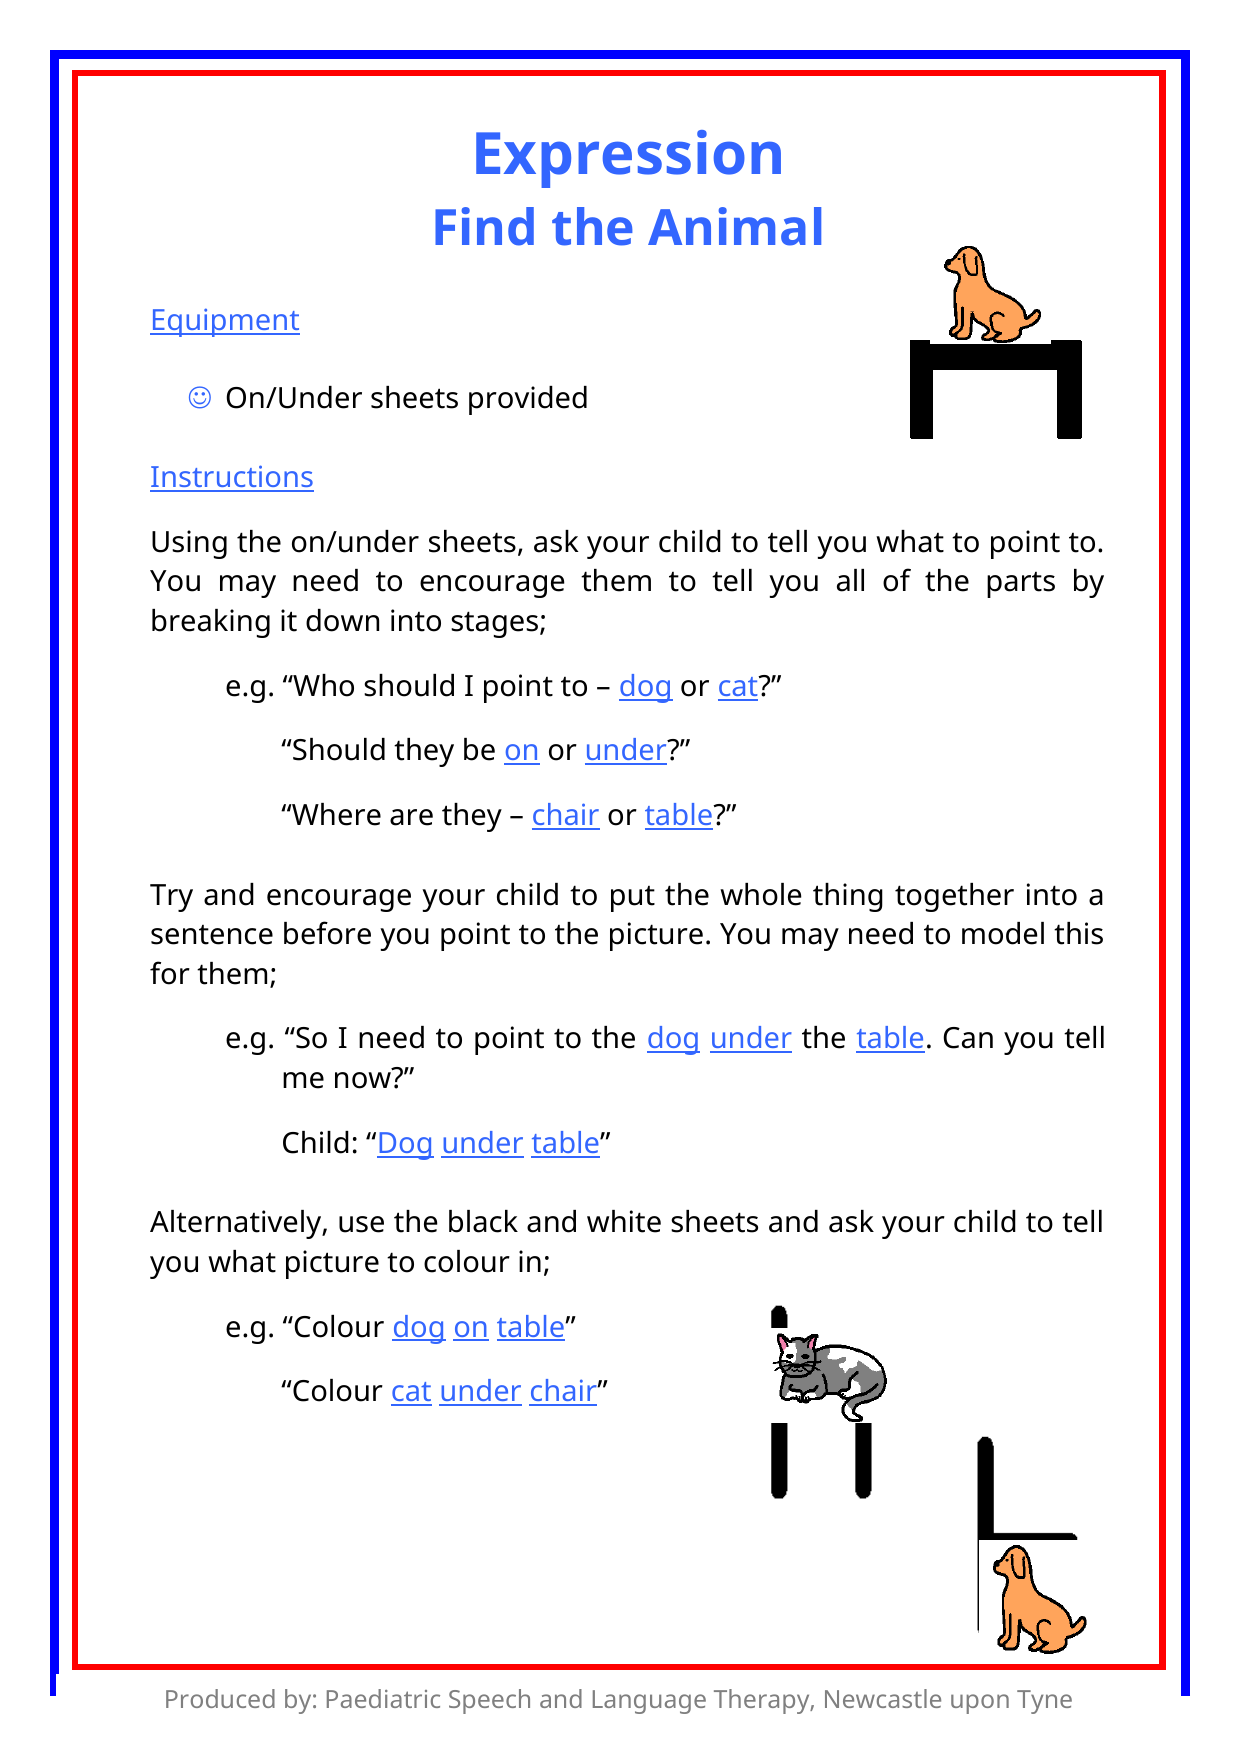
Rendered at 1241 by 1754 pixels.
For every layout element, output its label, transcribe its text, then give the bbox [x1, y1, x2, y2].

text e.g. “Who should I point to – dog or cat?” [150, 665, 1106, 705]
list On/Under sheets provided [187, 377, 900, 417]
text Find the Animal [150, 192, 1106, 260]
text “Colour cat under chair” [150, 1371, 712, 1410]
text Instructions [150, 456, 1106, 496]
text Try and encourage your child to put the whole thing together into a sentence before you point to the picture. You may need to model this for them; [150, 874, 1106, 993]
text “Where are they – chair or table?” [150, 794, 1106, 834]
text Child: “Dog under table” [225, 1122, 1106, 1162]
text Using the on/under sheets, ask your child to tell you what to point to. You may need to encourage them to tell you all of the parts by breaking it down into stages; [150, 521, 1106, 640]
text [919, 1371, 1106, 1410]
text [919, 1306, 1106, 1346]
text [1051, 300, 1106, 339]
text e.g. “Colour dog on table” [150, 1306, 712, 1346]
text e.g. “So I need to point to the dog under the table. Can you tell me now?” [225, 1018, 1106, 1097]
text Alternatively, use the black and white sheets and ask your child to tell you what picture to colour in; [150, 1202, 1106, 1281]
text “Should they be on or under?” [150, 730, 1106, 769]
list [1088, 377, 1106, 417]
text Produced by: Paediatric Speech and Language Therapy, Newcastle upon Tyne [71, 1682, 1166, 1716]
text Equipment [150, 300, 930, 339]
text Expression [150, 112, 1106, 192]
